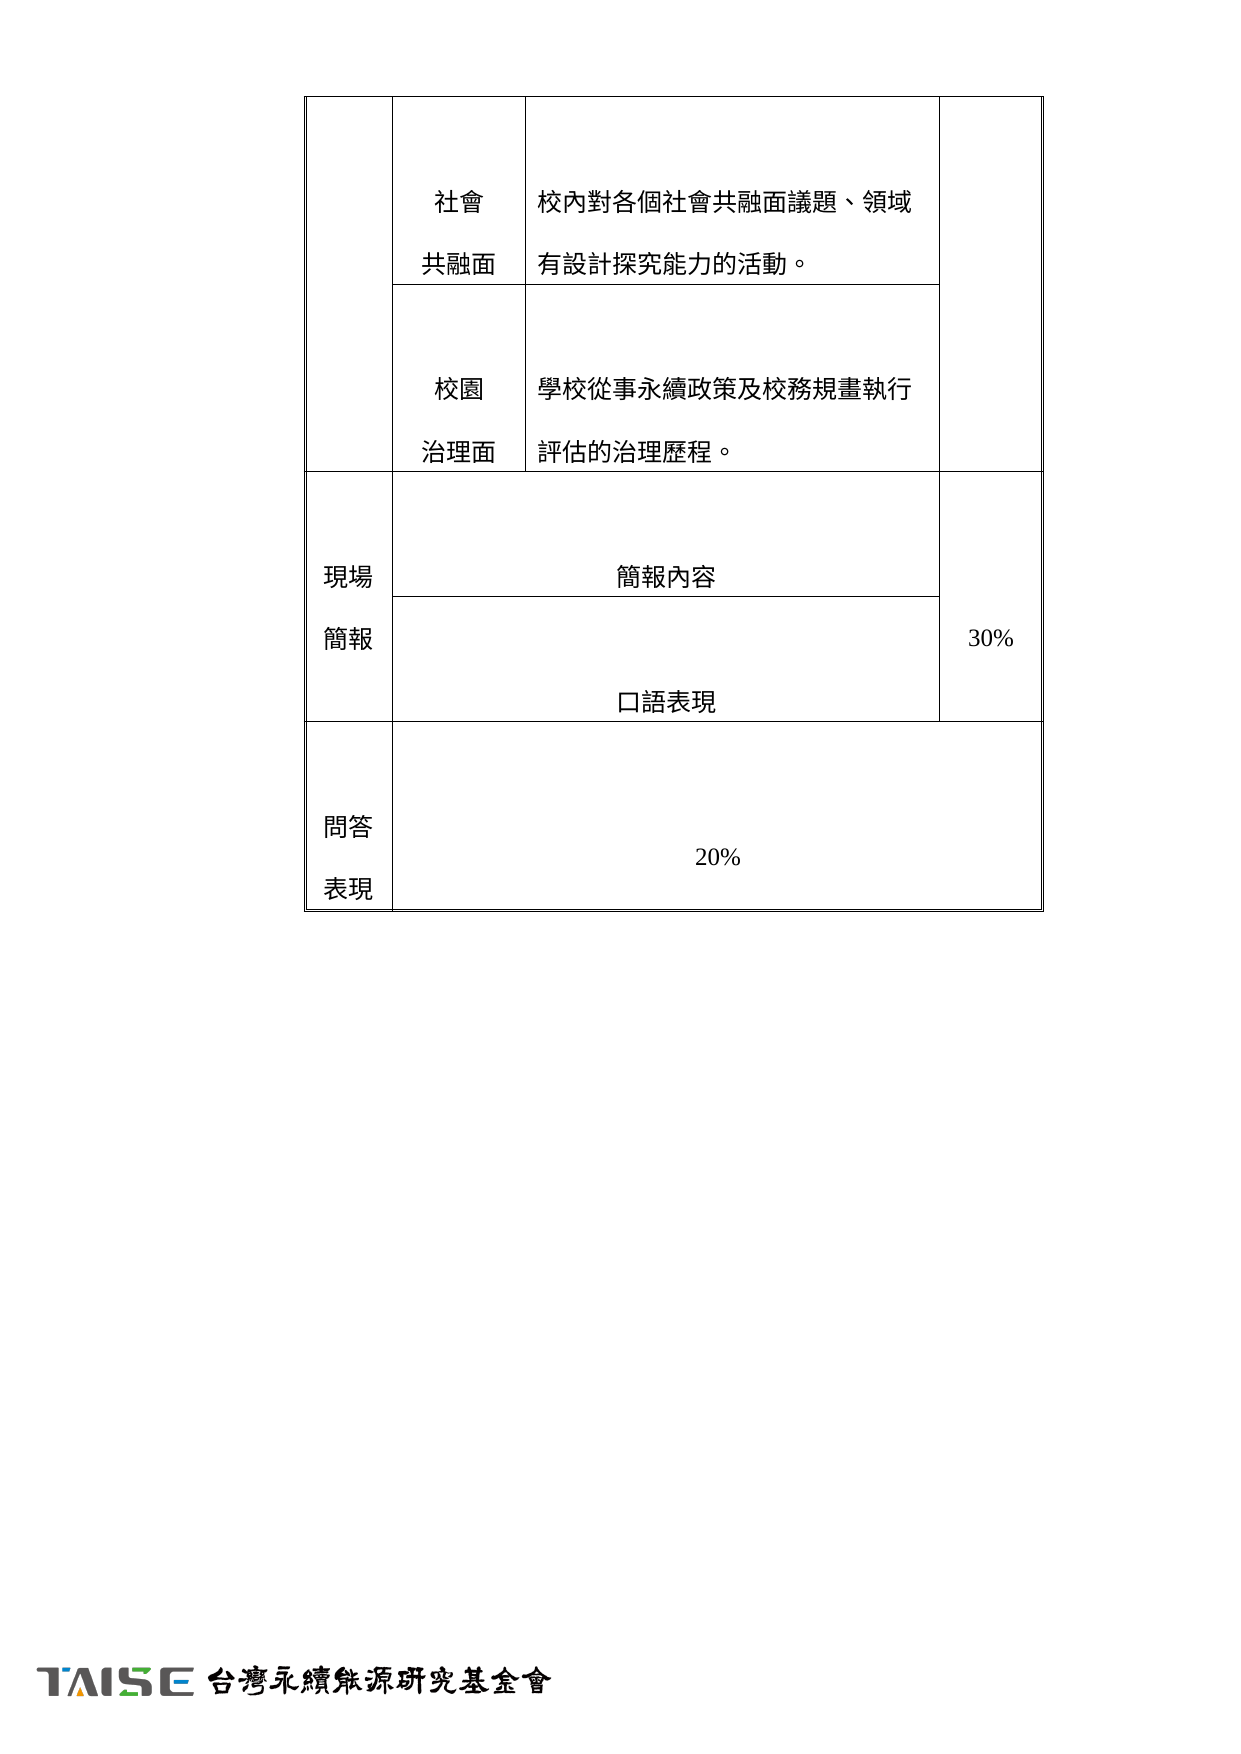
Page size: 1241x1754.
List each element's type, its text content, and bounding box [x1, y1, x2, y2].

table_cell 問答表現 [307, 722, 392, 909]
table_cell 學校從事永續政策及校務規畫執行評估的治理歷程。 [526, 285, 939, 471]
table_cell 30% [940, 472, 1041, 721]
table_cell [307, 97, 392, 471]
table_cell 校園 治理面 [393, 285, 525, 471]
table_cell 現場簡報 [307, 472, 392, 721]
table_cell 校內對各個社會共融面議題、領域有設計探究能力的活動。 [526, 97, 939, 284]
table_cell 簡報內容 [393, 472, 939, 596]
table_cell 口語表現 [393, 597, 939, 721]
table_cell [940, 97, 1041, 471]
table_cell 社會 共融面 [393, 97, 525, 284]
table_cell 20% [393, 722, 1041, 909]
